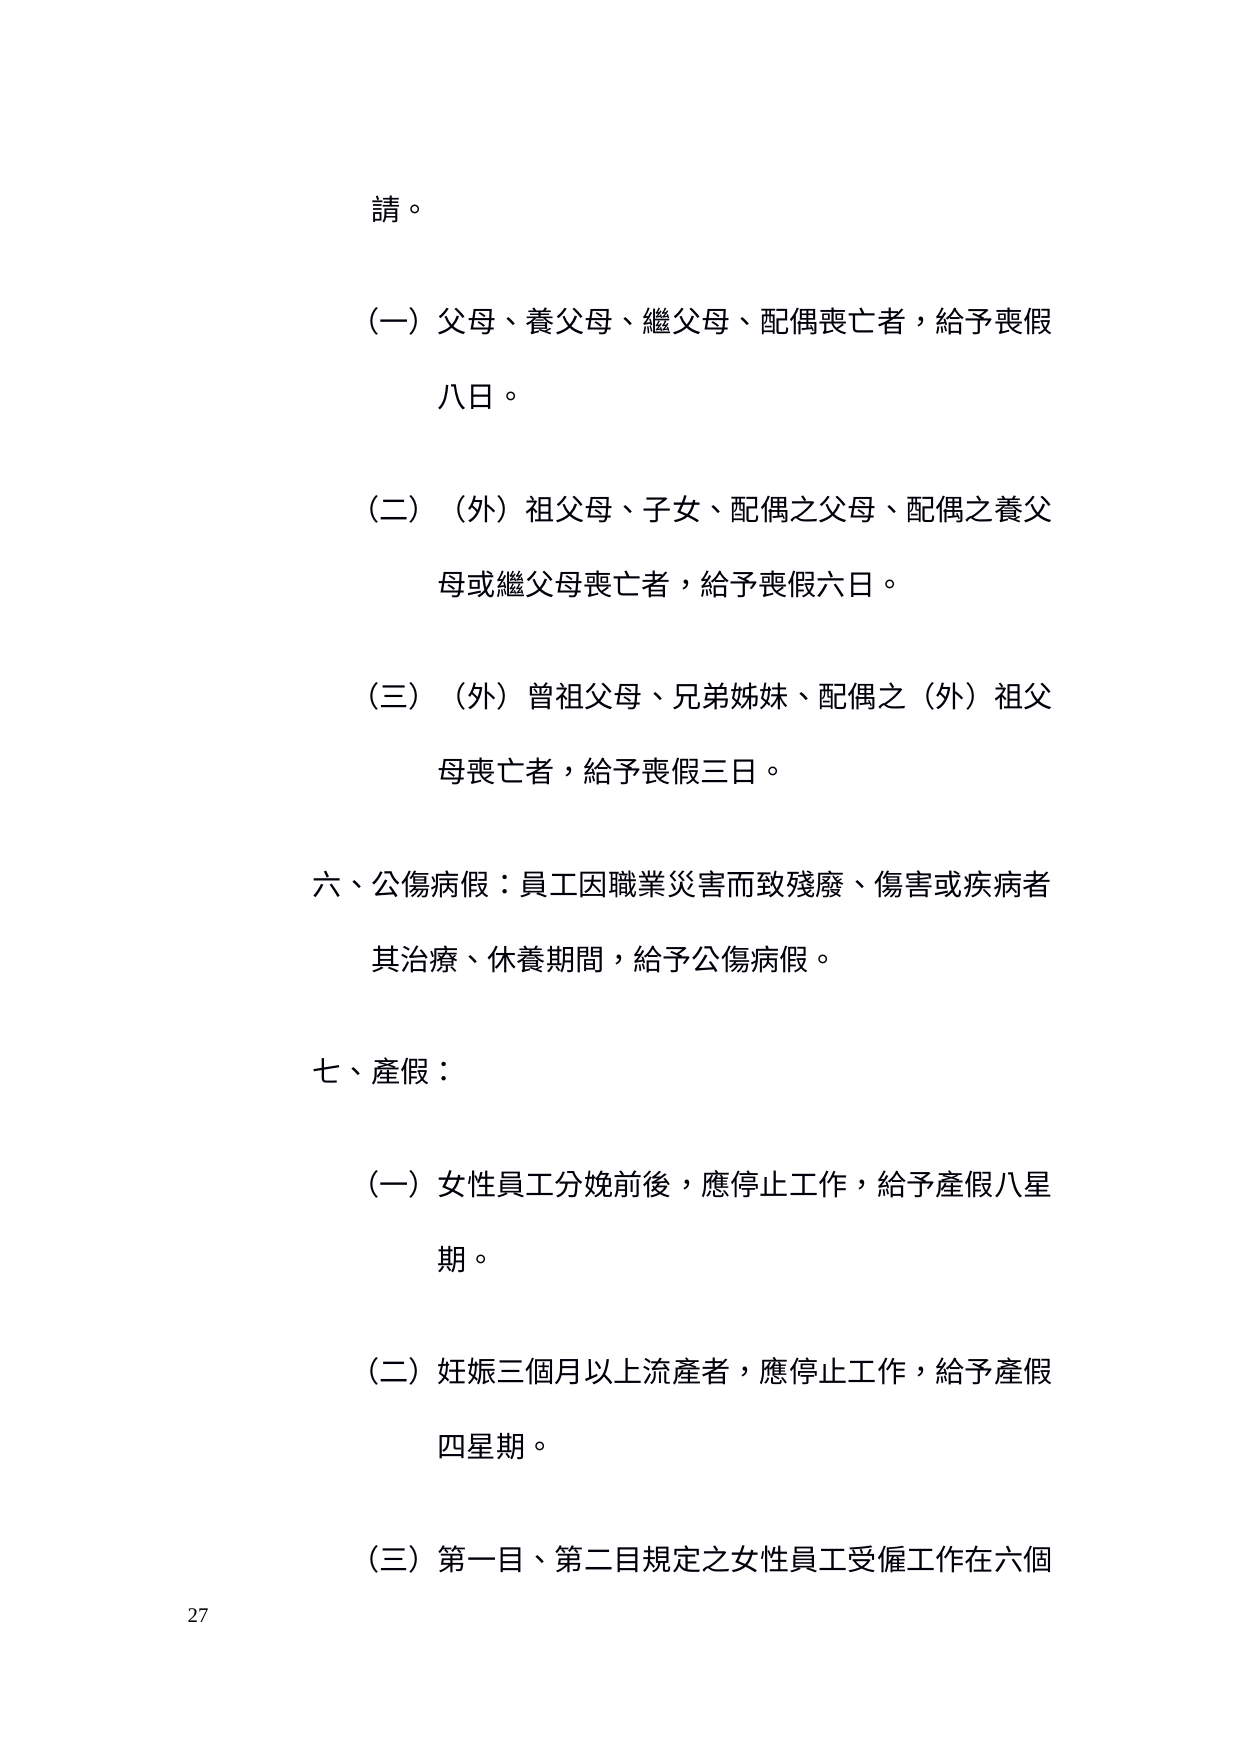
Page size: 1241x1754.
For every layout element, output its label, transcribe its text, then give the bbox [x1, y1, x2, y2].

text （一）女性員工分娩前後，應停止工作，給予產假八星期。 [350, 1139, 1053, 1289]
text （二）妊娠三個月以上流產者，應停止工作，給予產假四星期。 [350, 1326, 1053, 1476]
text （三）（外）曾祖父母、兄弟姊妹、配偶之（外）祖父母喪亡者，給予喪假三日。 [350, 651, 1053, 801]
text 請。 [312, 164, 1053, 239]
text （二）（外）祖父母、子女、配偶之父母、配偶之養父母或繼父母喪亡者，給予喪假六日。 [350, 464, 1053, 614]
text （三）第一目、第二目規定之女性員工受僱工作在六個 [350, 1514, 1053, 1589]
text 六、公傷病假：員工因職業災害而致殘廢、傷害或疾病者，其治療、休養期間，給予公傷病假。 [312, 839, 1053, 989]
text （一）父母、養父母、繼父母、配偶喪亡者，給予喪假八日。 [350, 276, 1053, 426]
text 七、產假： [312, 1026, 1053, 1101]
